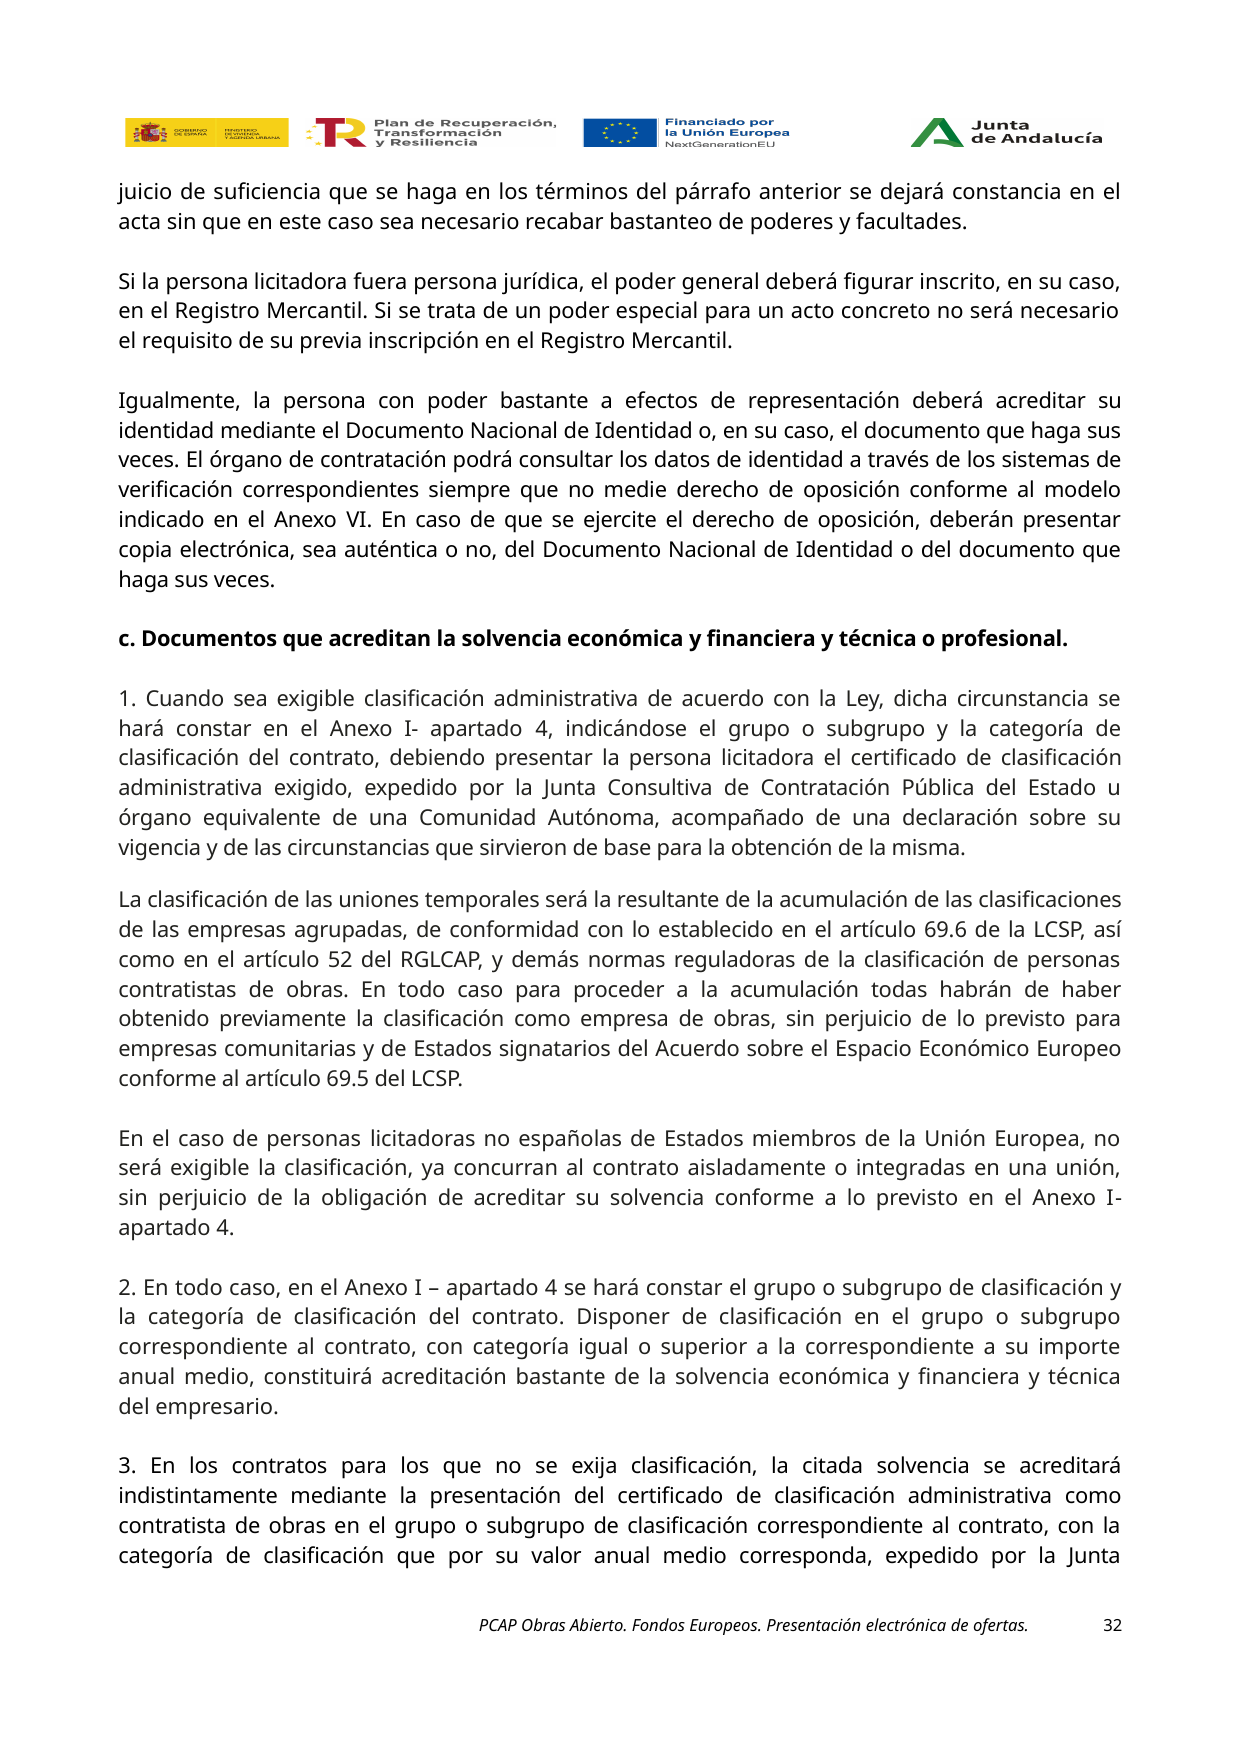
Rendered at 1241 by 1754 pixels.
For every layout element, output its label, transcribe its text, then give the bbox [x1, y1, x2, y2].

picture [125, 118, 289, 147]
text En el caso de personas licitadoras no españolas de Estados miembros de la Unión Europea, no será exigible la clasificación, ya concurran al contrato aisladamente o integradas en una unión, sin perjuicio de la obligación de acreditar su solvencia conforme a lo previsto en el Anexo I- apartado 4. [118, 1123, 1122, 1242]
picture [305, 118, 557, 147]
picture [910, 118, 1104, 147]
text 1. Cuando sea exigible clasificación administrativa de acuerdo con la Ley, dicha circunstancia se hará constar en el Anexo I- apartado 4, indicándose el grupo o subgrupo y la categoría de clasificación del contrato, debiendo presentar la persona licitadora el certificado de clasificación administrativa exigido, expedido por la Junta Consultiva de Contratación Pública del Estado u órgano equivalente de una Comunidad Autónoma, acompañado de una declaración sobre su vigencia y de las circunstancias que sirvieron de base para la obtención de la misma. [118, 683, 1122, 862]
text La clasificación de las uniones temporales será la resultante de la acumulación de las clasificaciones de las empresas agrupadas, de conformidad con lo establecido en el artículo 69.6 de la LCSP, así como en el artículo 52 del RGLCAP, y demás normas reguladoras de la clasificación de personas contratistas de obras. En todo caso para proceder a la acumulación todas habrán de haber obtenido previamente la clasificación como empresa de obras, sin perjuicio de lo previsto para empresas comunitarias y de Estados signatarios del Acuerdo sobre el Espacio Económico Europeo conforme al artículo 69.5 del LCSP. [118, 884, 1122, 1093]
text Si la persona licitadora fuera persona jurídica, el poder general deberá figurar inscrito, en su caso, en el Registro Mercantil. Si se trata de un poder especial para un acto concreto no será necesario el requisito de su previa inscripción en el Registro Mercantil. [118, 266, 1122, 355]
picture [582, 118, 793, 147]
text juicio de suficiencia que se haga en los términos del párrafo anterior se dejará constancia en el acta sin que en este caso sea necesario recabar bastanteo de poderes y facultades. [118, 176, 1122, 236]
text Igualmente, la persona con poder bastante a efectos de representación deberá acreditar su identidad mediante el Documento Nacional de Identidad o, en su caso, el documento que haga sus veces. El órgano de contratación podrá consultar los datos de identidad a través de los sistemas de verificación correspondientes siempre que no medie derecho de oposición conforme al modelo indicado en el Anexo VI. En caso de que se ejercite el derecho de oposición, deberán presentar copia electrónica, sea auténtica o no, del Documento Nacional de Identidad o del documento que haga sus veces. [118, 385, 1122, 593]
text c. Documentos que acreditan la solvencia económica y financiera y técnica o profesional. [118, 623, 1122, 653]
text 3. En los contratos para los que no se exija clasificación, la citada solvencia se acreditará indistintamente mediante la presentación del certificado de clasificación administrativa como contratista de obras en el grupo o subgrupo de clasificación correspondiente al contrato, con la categoría de clasificación que por su valor anual medio corresponda, expedido por la Junta [118, 1450, 1122, 1569]
text 2. En todo caso, en el Anexo I – apartado 4 se hará constar el grupo o subgrupo de clasificación y la categoría de clasificación del contrato. Disponer de clasificación en el grupo o subgrupo correspondiente al contrato, con categoría igual o superior a la correspondiente a su importe anual medio, constituirá acreditación bastante de la solvencia económica y financiera y técnica del empresario. [118, 1272, 1122, 1421]
